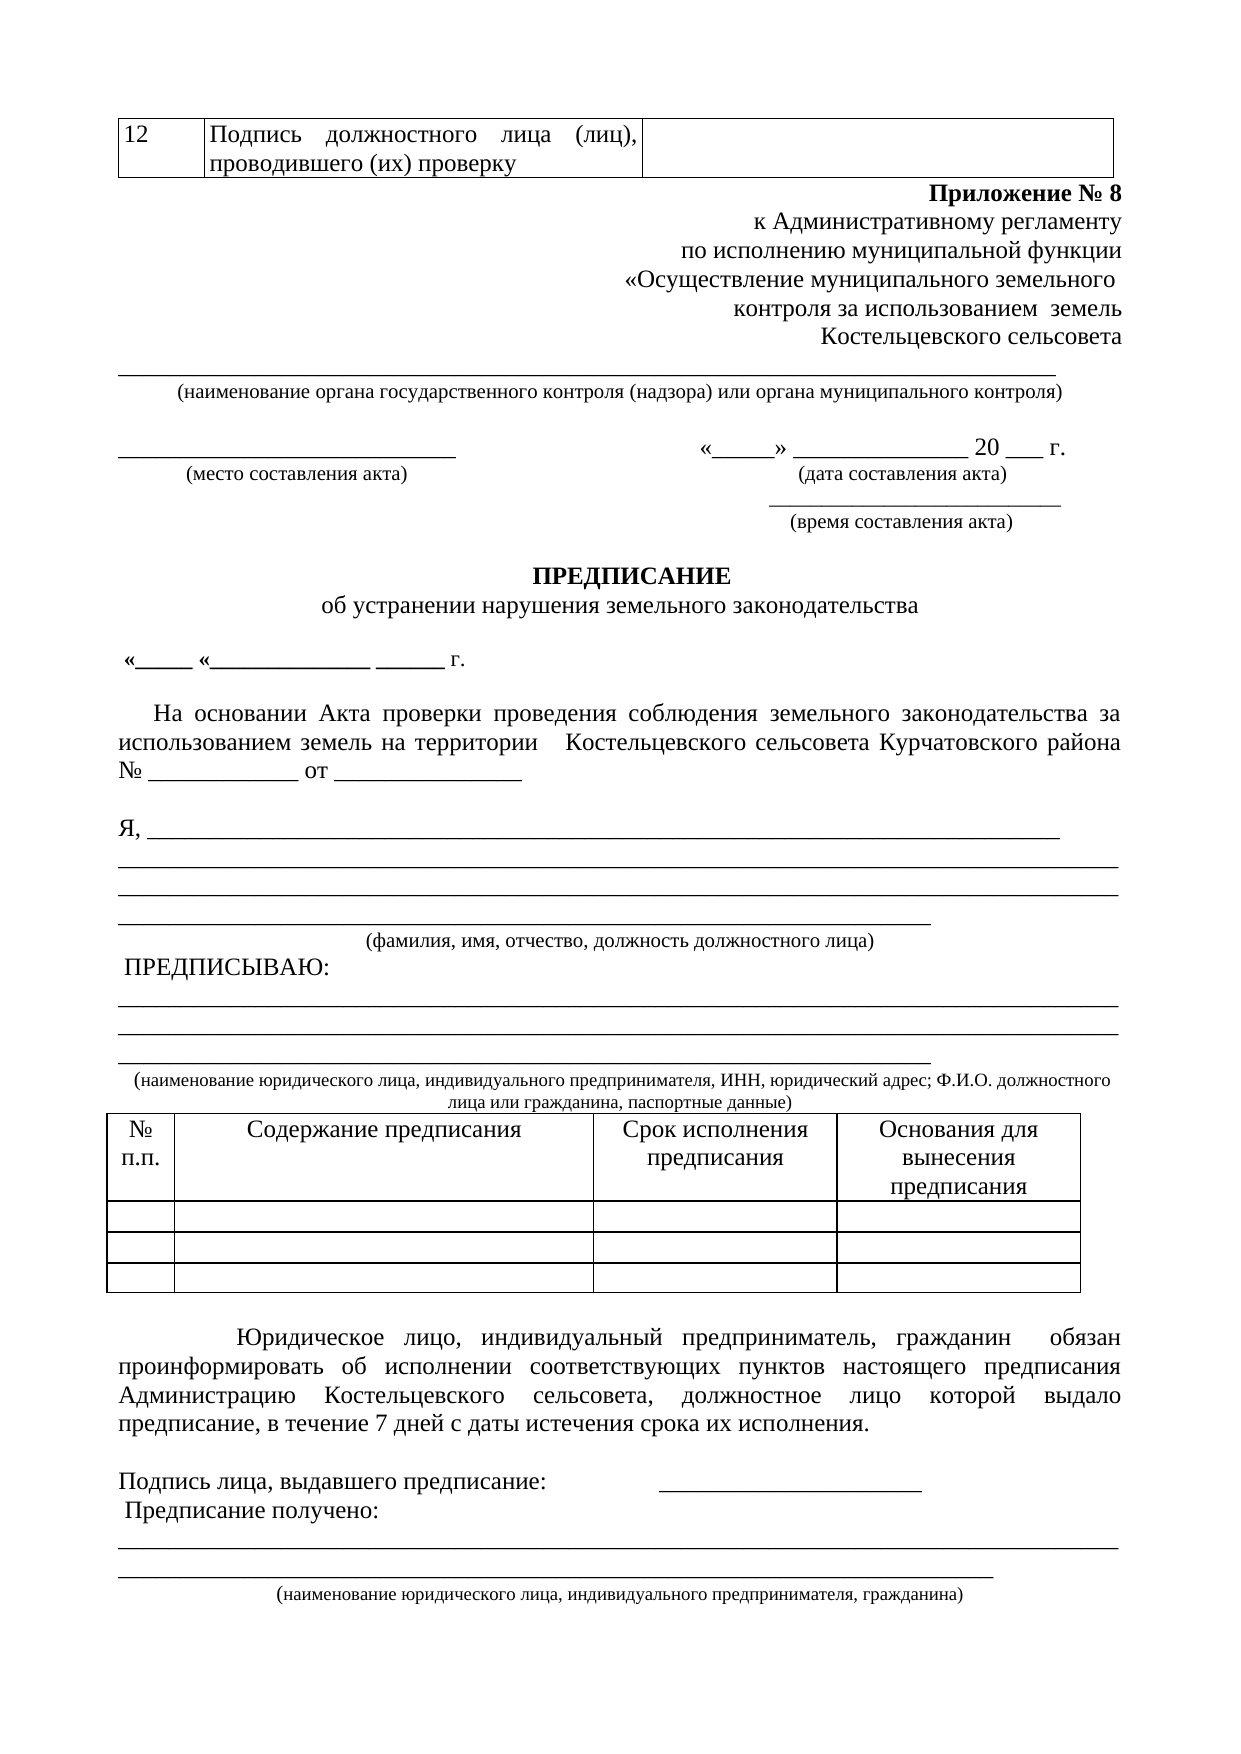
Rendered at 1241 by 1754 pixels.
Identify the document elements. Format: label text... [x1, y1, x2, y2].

table_cell [108, 1264, 174, 1292]
text к Административному регламенту [118, 206, 1122, 235]
text Приложение № 8 [118, 178, 1122, 206]
text (фамилия, имя, отчество, должность должностного лица) [118, 928, 1122, 952]
table_cell [108, 1233, 174, 1262]
text _________________________________________________________________________________________________________________________________________________________________________________________________________________________________ [118, 842, 1122, 928]
table_header Содержание предписания [175, 1114, 593, 1200]
text Подпись лица, выдавшего предписание: _____________________ [118, 1466, 1122, 1495]
text «_____ «______________ ______ г. [118, 645, 1122, 672]
text (наименование органа государственного контроля (надзора) или органа муниципального контроля) [118, 379, 1122, 403]
table_cell 12 [119, 119, 204, 177]
text (место составления акта) (дата составления акта) [118, 461, 1122, 484]
table_cell [838, 1233, 1080, 1262]
table_cell [594, 1202, 836, 1231]
text (наименование юридического лица, индивидуального предпринимателя, гражданина) [118, 1581, 1122, 1605]
text ______________________________________________________________________________________________________________________________________________________ [118, 1523, 1122, 1581]
table_cell [643, 119, 1113, 177]
text Предписание получено: [118, 1495, 1122, 1523]
text Юридическое лицо, индивидуальный предприниматель, гражданин обязан проинформировать об исполнении соответствующих пунктов настоящего предписания Администрацию Костельцевского сельсовета, должностное лицо которой выдало предписание, в течение 7 дней с даты истечения срока их исполнения. [118, 1322, 1122, 1437]
text «Осуществление муниципального земельного [118, 264, 1122, 293]
text контроля за использованием земель [118, 293, 1122, 321]
text _________________________________________________________________________________________________________________________________________________________________________________________________________________________________ [118, 981, 1122, 1067]
text ПРЕДПИСАНИЕ [118, 561, 1122, 590]
text об устранении нарушения земельного законодательства [118, 590, 1122, 619]
table_cell [594, 1233, 836, 1262]
text (наименование юридического лица, индивидуального предпринимателя, ИНН, юридический адрес; Ф.И.О. должностного лица или гражданина, паспортные данные) [118, 1067, 1122, 1113]
table_cell [175, 1202, 593, 1231]
table_cell [175, 1233, 593, 1262]
text На основании Акта проверки проведения соблюдения земельного законодательства за использованием земель на территории Костельцевского сельсовета Курчатовского района № ____________ от _______________ [118, 698, 1122, 784]
table_header Основания для вынесения предписания [838, 1114, 1080, 1200]
table_cell [108, 1202, 174, 1231]
text по исполнению муниципальной функции [118, 235, 1122, 264]
text ПРЕДПИСЫВАЮ: [118, 952, 1122, 981]
table_header Срок исполнения предписания [594, 1114, 836, 1200]
text ___________________________________________________________________________ [118, 350, 1122, 379]
table_cell Подпись должностного лица (лиц), проводившего (их) проверку [205, 119, 642, 177]
text ___________________________ «_____» ______________ 20 ___ г. [118, 432, 1122, 461]
table_cell [175, 1264, 593, 1292]
text Костельцевского сельсовета [118, 321, 1122, 350]
table_cell [594, 1264, 836, 1292]
table_header № п.п. [108, 1114, 174, 1200]
text (время составления акта) [118, 509, 1122, 533]
table_cell [838, 1264, 1080, 1292]
table_cell [838, 1202, 1080, 1231]
text ____________________________ [118, 484, 1122, 509]
text Я, _________________________________________________________________________ [118, 813, 1122, 842]
